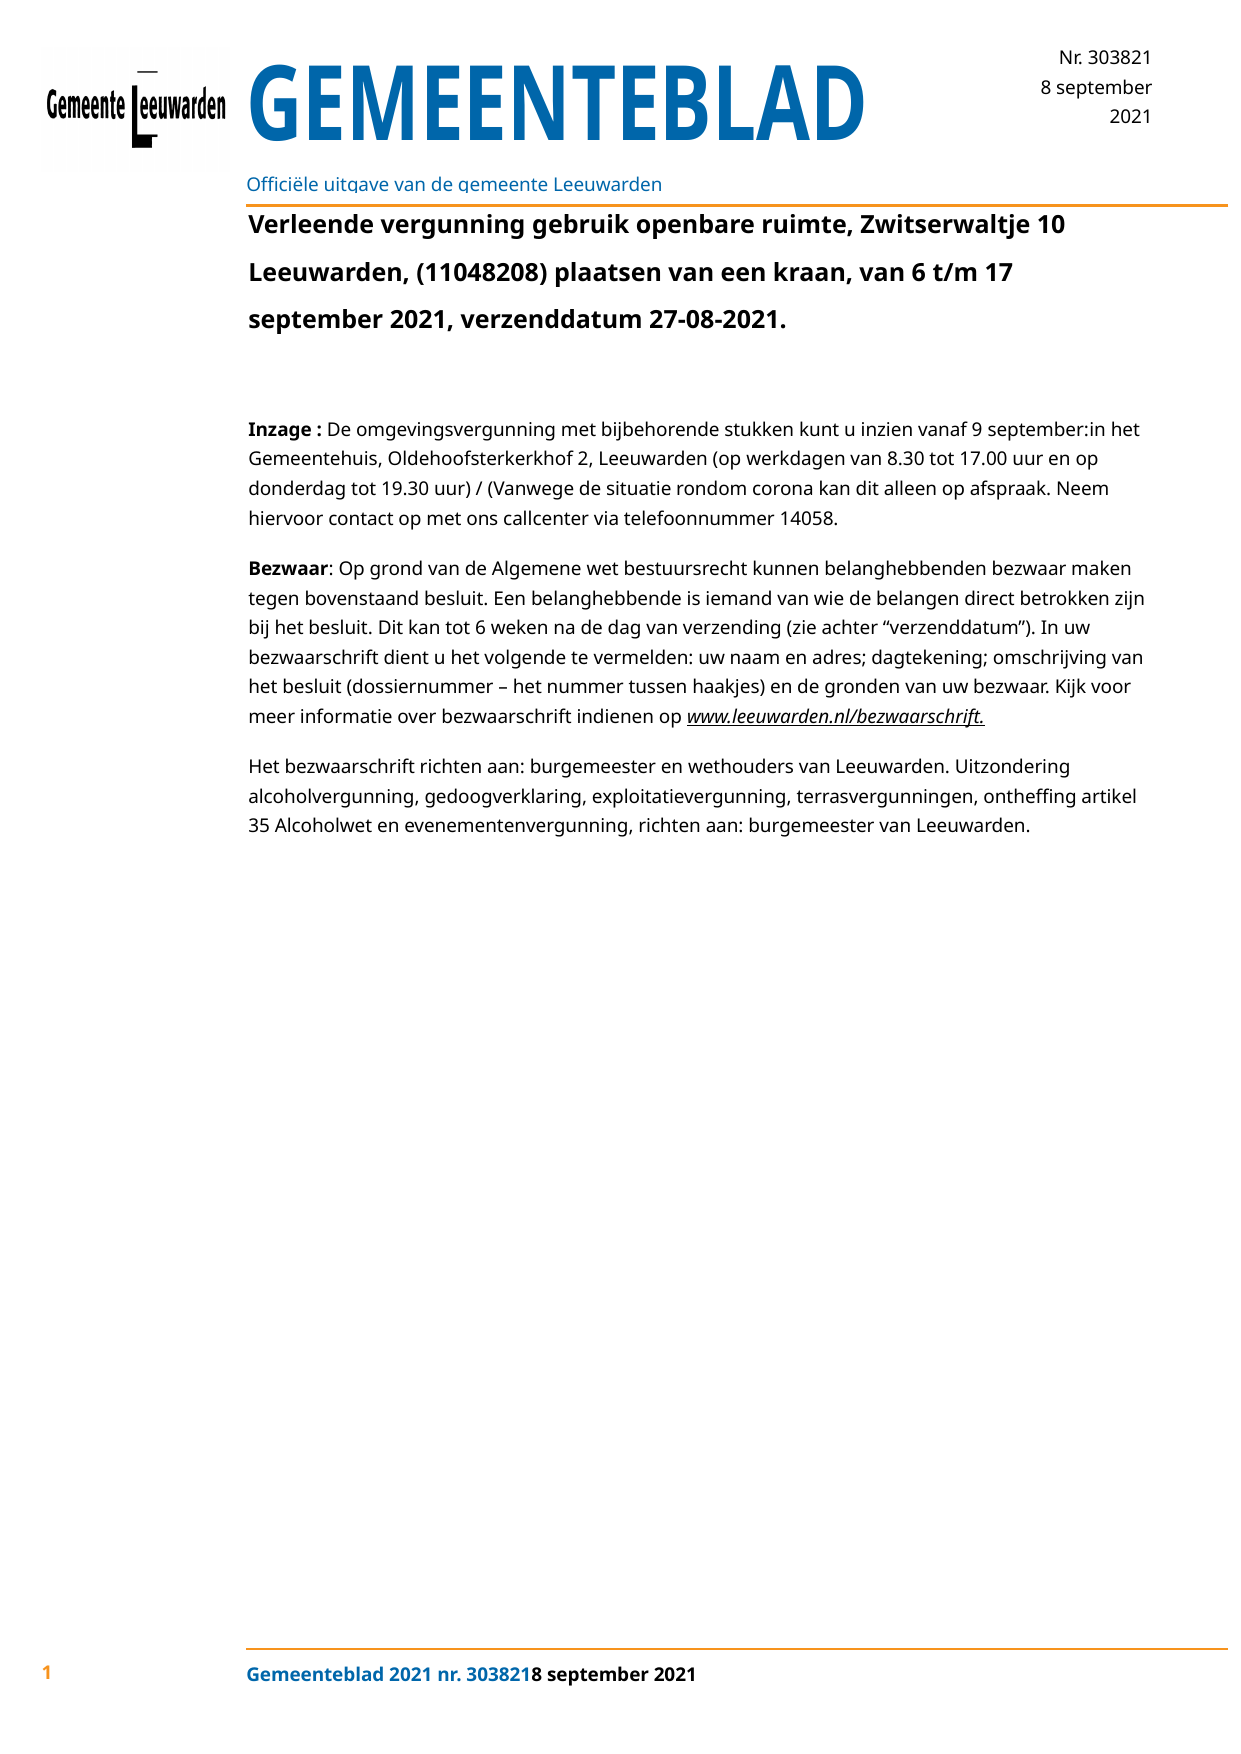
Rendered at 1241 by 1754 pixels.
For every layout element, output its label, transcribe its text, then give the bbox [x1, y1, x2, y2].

text Verleende vergunning gebruik openbare ruimte, Zwitserwaltje 10 Leeuwarden, (11048208) plaatsen van een kraan, van 6 t/m 17 september 2021, verzenddatum 27-08-2021. [248, 207, 1152, 336]
text Bezwaar: Op grond van de Algemene wet bestuursrecht kunnen belanghebbenden bezwaar maken tegen bovenstaand besluit. Een belanghebbende is iemand van wie de belangen direct betrokken zijn bij het besluit. Dit kan tot 6 weken na de dag van verzending (zie achter “verzenddatum”). In uw bezwaarschrift dient u het volgende te vermelden: uw naam en adres; dagtekening; omschrijving van het besluit (dossiernummer – het nummer tussen haakjes) en de gronden van uw bezwaar. Kijk voor meer informatie over bezwaarschrift indienen op www.leeuwarden.nl/bezwaarschrift. [248, 555, 1152, 729]
text Het bezwaarschrift richten aan: burgemeester en wethouders van Leeuwarden. Uitzondering alcoholvergunning, gedoogverklaring, exploitatievergunning, terrasvergunningen, ontheffing artikel 35 Alcoholwet en evenementenvergunning, richten aan: burgemeester van Leeuwarden. [248, 753, 1152, 838]
text Inzage : De omgevingsvergunning met bijbehorende stukken kunt u inzien vanaf 9 september:in het Gemeentehuis, Oldehoofsterkerkhof 2, Leeuwarden (op werkdagen van 8.30 tot 17.00 uur en op donderdag tot 19.30 uur) / (Vanwege de situatie rondom corona kan dit alleen op afspraak. Neem hiervoor contact op met ons callcenter via telefoonnummer 14058. [248, 416, 1152, 530]
picture [41, 47, 231, 172]
